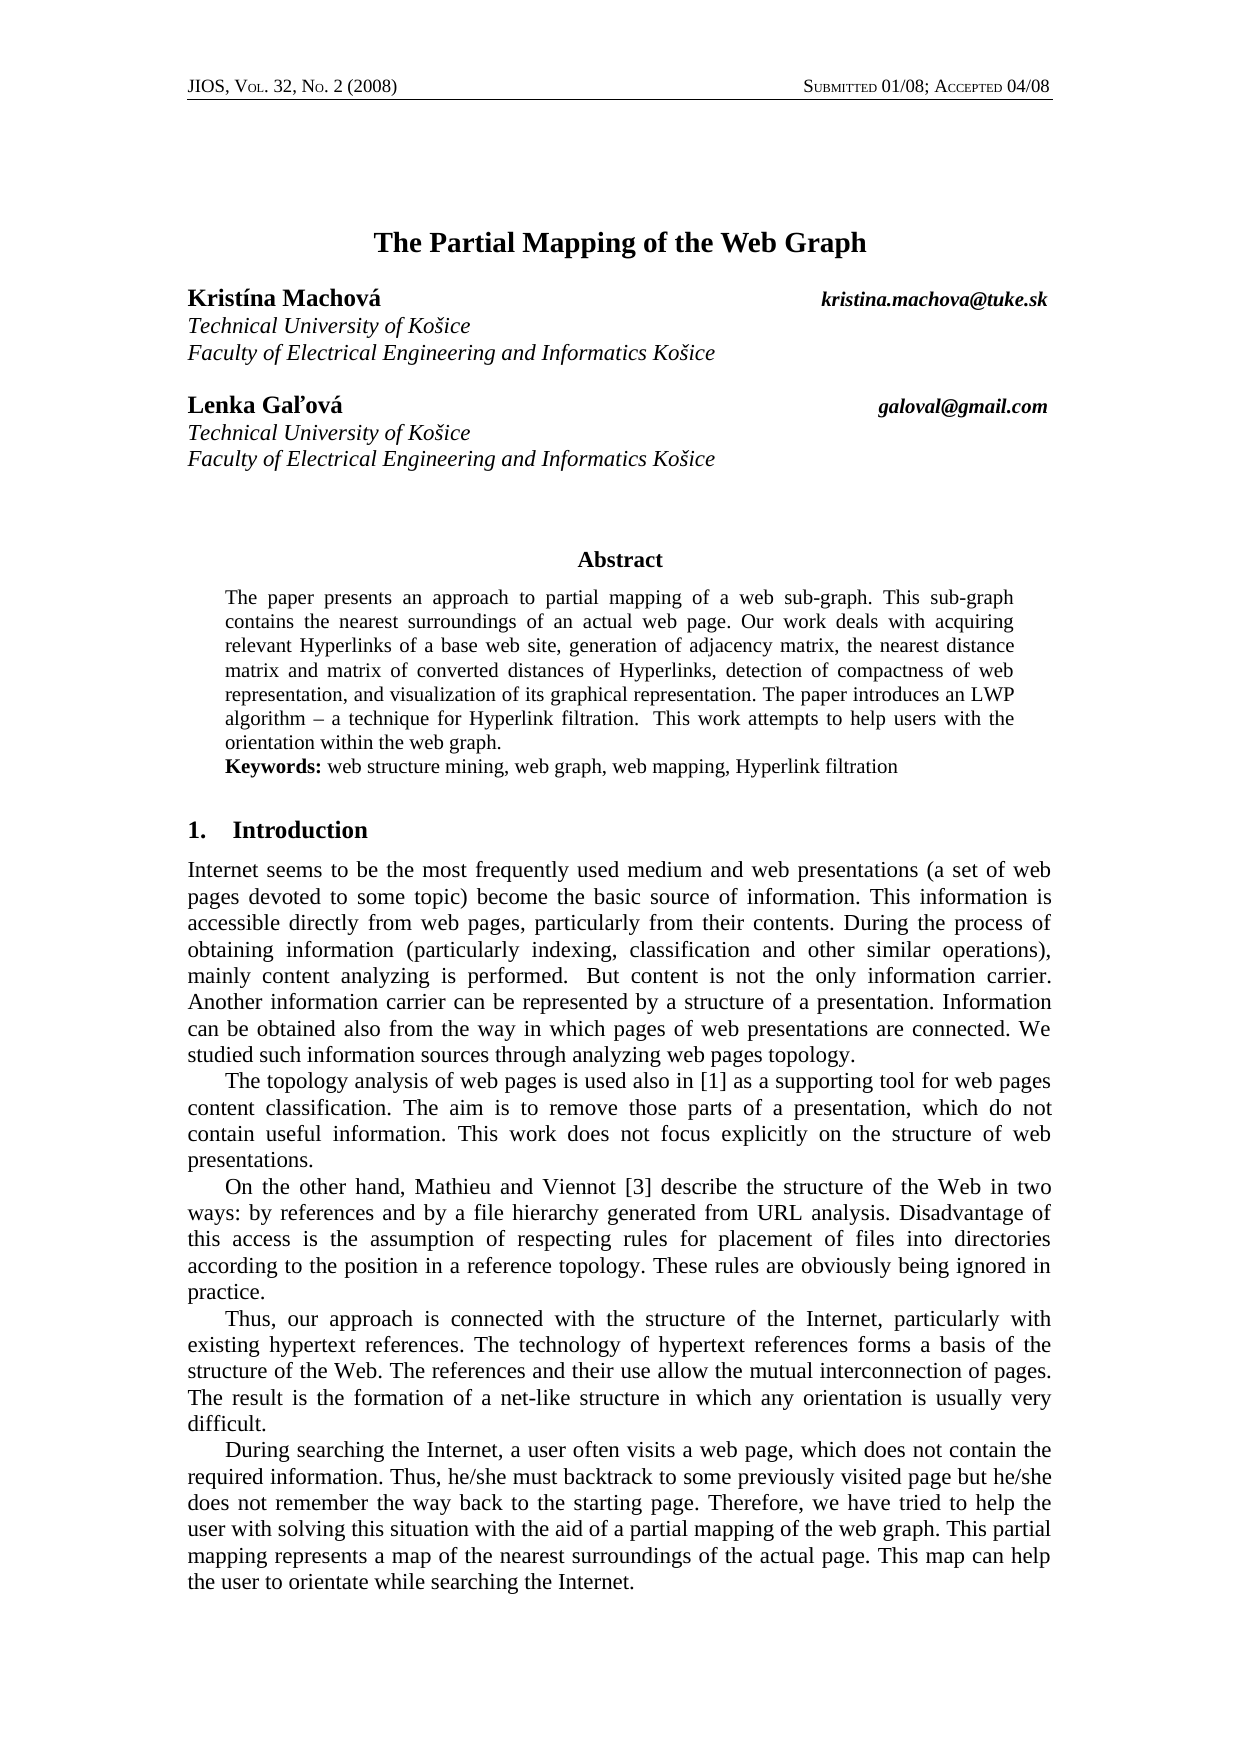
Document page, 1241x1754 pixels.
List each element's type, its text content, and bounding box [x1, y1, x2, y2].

text The paper presents an approach to partial mapping of a web sub-graph. This sub-graph contains the nearest surroundings of an actual web page. Our work deals with acquiring relevant Hyperlinks of a base web site, generation of adjacency matrix, the nearest distance matrix and matrix of converted distances of Hyperlinks, detection of compactness of web representation, and visualization of its graphical representation. The paper introduces an LWP algorithm – a technique for Hyperlink filtration. This work attempts to help users with the orientation within the web graph. [225, 585, 1015, 754]
text Technical University of Košice [187, 312, 1053, 339]
text During searching the Internet, a user often visits a web page, which does not contain the required information. Thus, he/she must backtrack to some previously visited page but he/she does not remember the way back to the starting page. Therefore, we have tried to help the user with solving this situation with the aid of a partial mapping of the web graph. This partial mapping represents a map of the nearest surroundings of the actual page. This map can help the user to orientate while searching the Internet. [187, 1436, 1053, 1594]
text Internet seems to be the most frequently used medium and web presentations (a set of web pages devoted to some topic) become the basic source of information. This information is accessible directly from web pages, particularly from their contents. During the process of obtaining information (particularly indexing, classification and other similar operations), mainly content analyzing is performed. But content is not the only information carrier. Another information carrier can be represented by a structure of a presentation. Information can be obtained also from the way in which pages of web presentations are connected. We studied such information sources through analyzing web pages topology. [187, 857, 1053, 1067]
subtitle Introduction [187, 815, 1053, 844]
text Faculty of Electrical Engineering and Informatics Košice [187, 445, 1053, 471]
text Faculty of Electrical Engineering and Informatics Košice [187, 339, 1053, 365]
title Abstract [187, 546, 1053, 573]
text Keywords: web structure mining, web graph, web mapping, Hyperlink filtration [225, 754, 1015, 778]
text The topology analysis of web pages is used also in [1] as a supporting tool for web pages content classification. The aim is to remove those parts of a presentation, which do not contain useful information. This work does not focus explicitly on the structure of web presentations. [187, 1067, 1053, 1173]
title The Partial Mapping of the Web Graph [187, 225, 1053, 258]
text Lenka Gaľová galoval@gmail.com [187, 390, 1053, 419]
text Kristína Machová kristina.machova@tuke.sk [187, 283, 1053, 312]
text Technical University of Košice [187, 419, 1053, 445]
text On the other hand, Mathieu and Viennot [3] describe the structure of the Web in two ways: by references and by a file hierarchy generated from URL analysis. Disadvantage of this access is the assumption of respecting rules for placement of files into directories according to the position in a reference topology. These rules are obviously being ignored in practice. [187, 1173, 1053, 1304]
text Thus, our approach is connected with the structure of the Internet, particularly with existing hypertext references. The technology of hypertext references forms a basis of the structure of the Web. The references and their use allow the mutual interconnection of pages. The result is the formation of a net-like structure in which any orientation is usually very difficult. [187, 1304, 1053, 1436]
